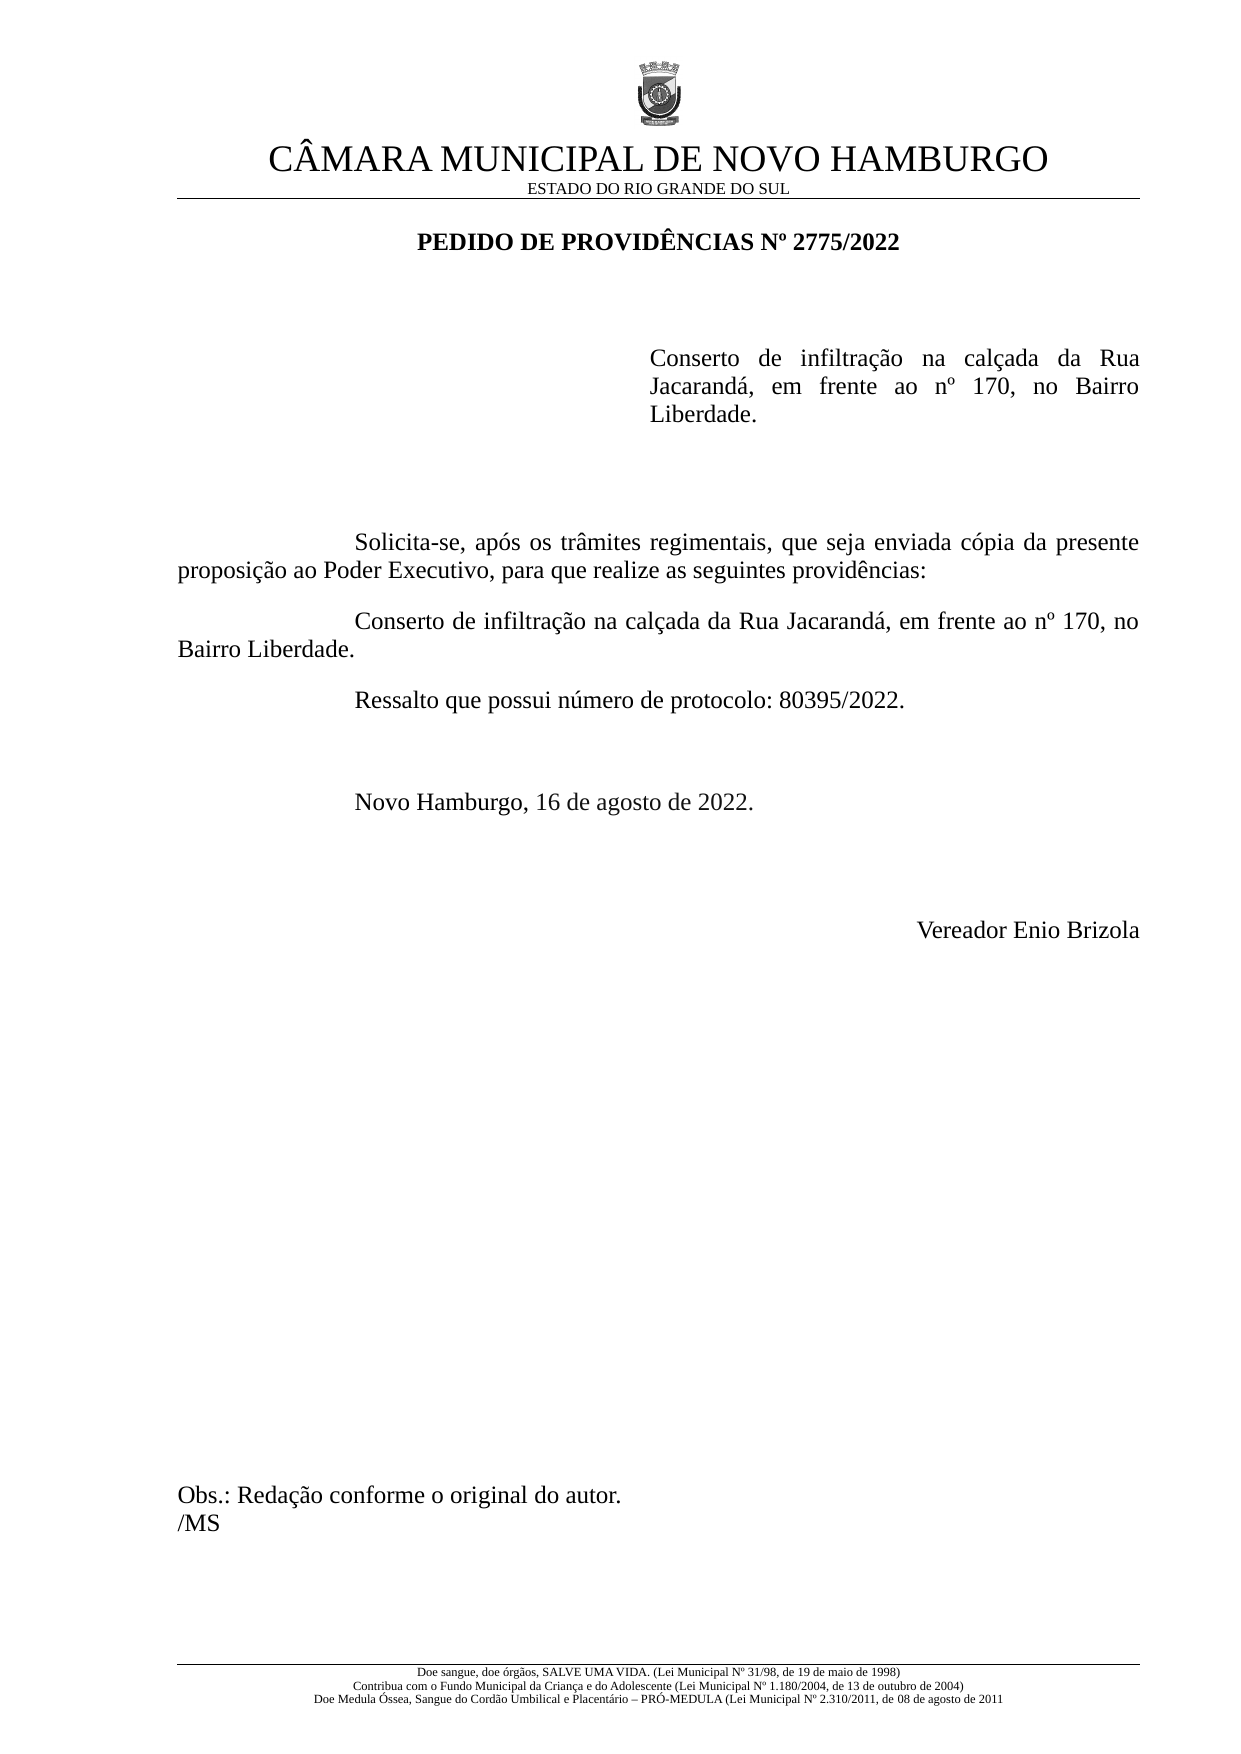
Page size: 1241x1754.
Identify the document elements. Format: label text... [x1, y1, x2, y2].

text Conserto de infiltração na calçada da Rua Jacarandá, em frente ao nº 170, no Bairro Liberdade. [649, 344, 1140, 428]
text Solicita-se, após os trâmites regimentais, que seja enviada cópia da presente proposição ao Poder Executivo, para que realize as seguintes providências: [177, 528, 1140, 583]
text PEDIDO DE PROVIDÊNCIAS Nº 2775/2022 [177, 228, 1140, 256]
text Novo Hamburgo, 16 de agosto de 2022. [177, 788, 1140, 816]
text Ressalto que possui número de protocolo: 80395/2022. [177, 686, 1140, 714]
text Obs.: Redação conforme o original do autor. [177, 1481, 1140, 1509]
text Conserto de infiltração na calçada da Rua Jacarandá, em frente ao nº 170, no Bairro Liberdade. [177, 607, 1140, 662]
text Vereador Enio Brizola [177, 916, 1140, 944]
text /MS [177, 1509, 1140, 1536]
